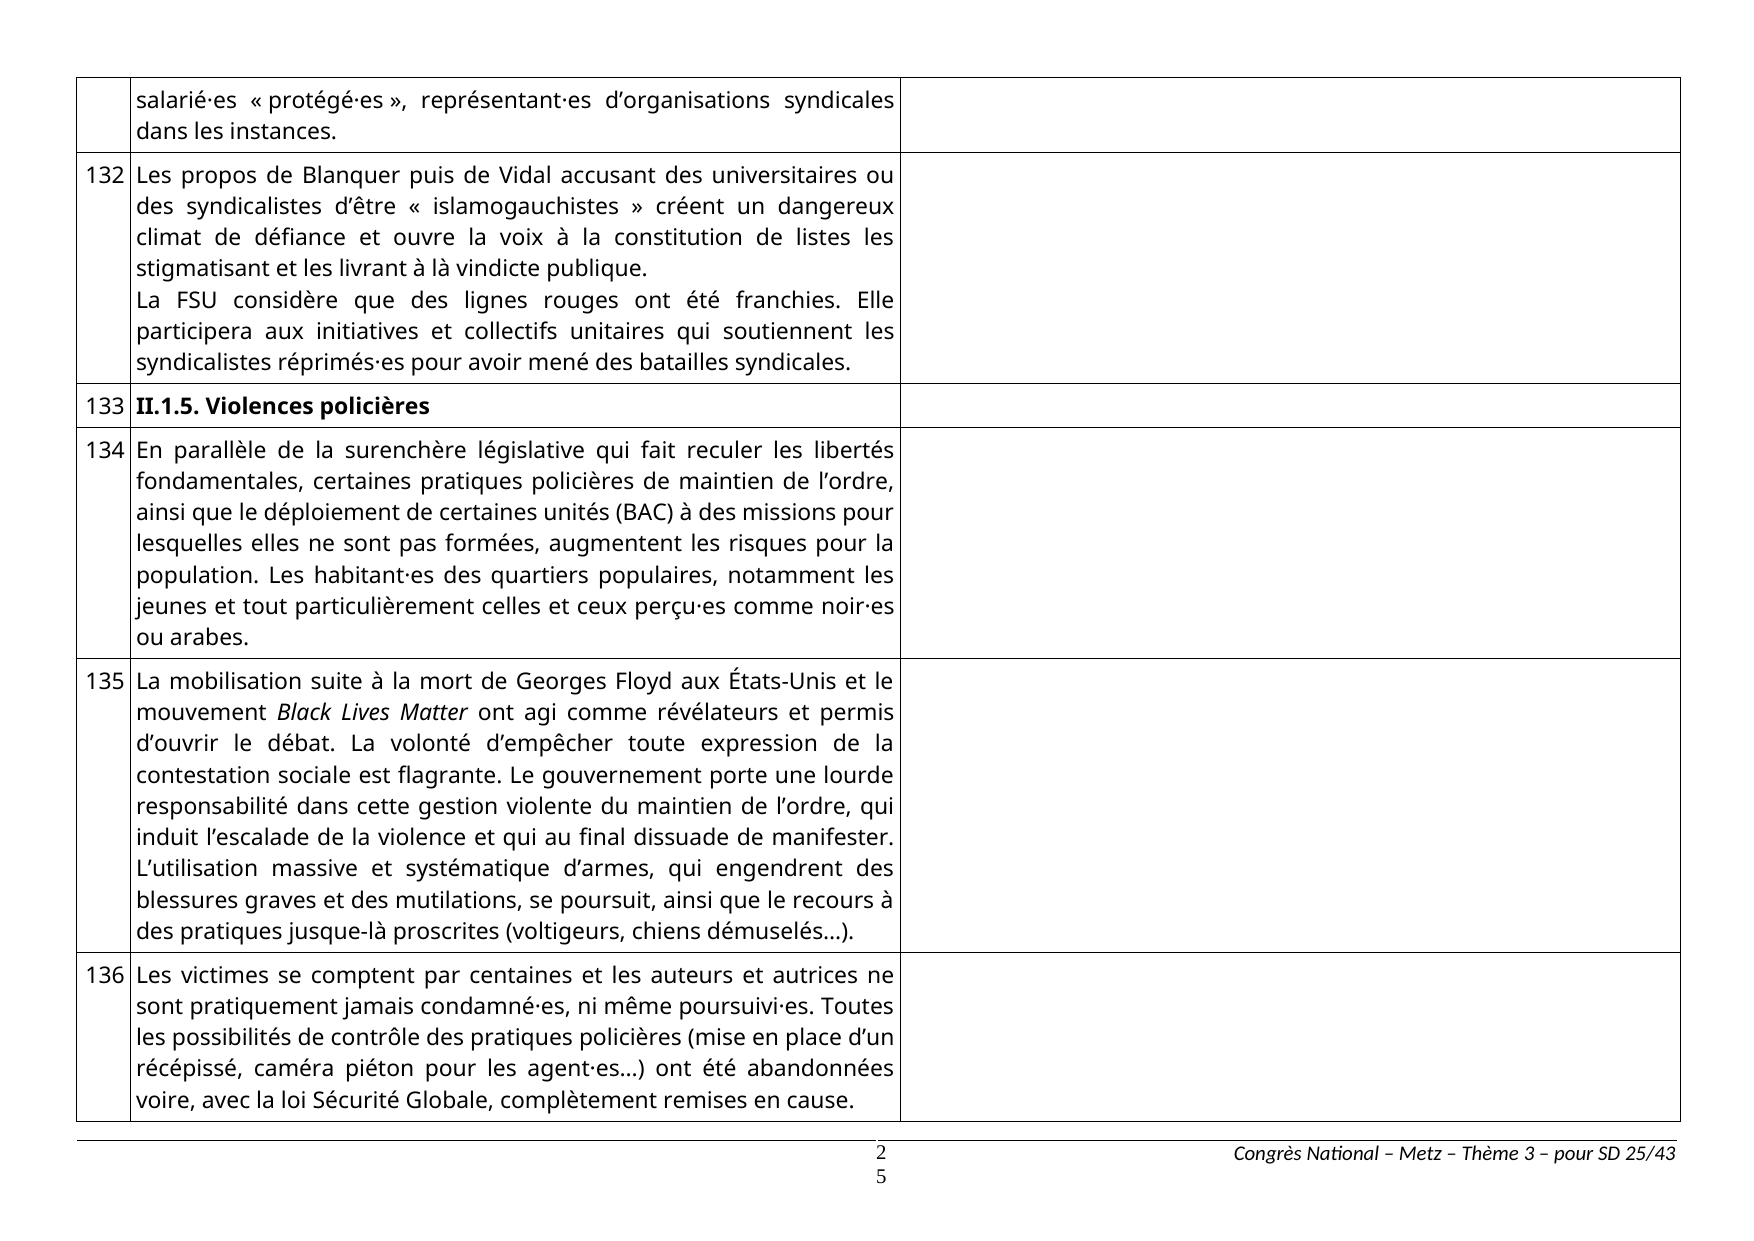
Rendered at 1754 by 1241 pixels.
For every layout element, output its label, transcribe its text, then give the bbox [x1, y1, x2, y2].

table_cell La mobilisation suite à la mort de Georges Floyd aux États-Unis et le mouvement Black Lives Matter ont agi comme révélateurs et permis d’ouvrir le débat. La volonté d’empêcher toute expression de la contestation sociale est flagrante. Le gouvernement porte une lourde responsabilité dans cette gestion violente du maintien de l’ordre, qui induit l’escalade de la violence et qui au final dissuade de manifester. L’utilisation massive et systématique d’armes, qui engendrent des blessures graves et des mutilations, se poursuit, ainsi que le recours à des pratiques jusque-là proscrites (voltigeurs, chiens démuselés…). [131, 659, 900, 952]
table_cell Les victimes se comptent par centaines et les auteurs et autrices ne sont pratiquement jamais condamné·es, ni même poursuivi·es. Toutes les possibilités de contrôle des pratiques policières (mise en place d’un récépissé, caméra piéton pour les agent·es…) ont été abandonnées voire, avec la loi Sécurité Globale, complètement remises en cause. [131, 953, 900, 1121]
table_cell salarié·es « protégé·es », représentant·es d’organisations syndicales dans les instances. [131, 78, 900, 152]
table_cell 133 [77, 384, 130, 427]
table_cell [901, 78, 1680, 152]
table_cell [901, 153, 1680, 383]
table_cell 135 [77, 659, 130, 952]
table_cell En parallèle de la surenchère législative qui fait reculer les libertés fondamentales, certaines pratiques policières de maintien de l’ordre, ainsi que le déploiement de certaines unités (BAC) à des missions pour lesquelles elles ne sont pas formées, augmentent les risques pour la population. Les habitant·es des quartiers populaires, notamment les jeunes et tout particulièrement celles et ceux perçu·es comme noir·es ou arabes. [131, 428, 900, 658]
table_cell 132 [77, 153, 130, 383]
table_cell 136 [77, 953, 130, 1121]
table_cell [901, 384, 1680, 427]
table_cell [901, 953, 1680, 1121]
table_cell [901, 428, 1680, 658]
table_cell [901, 659, 1680, 952]
table_cell [77, 78, 130, 152]
table_cell Les propos de Blanquer puis de Vidal accusant des universitaires ou des syndicalistes d’être « islamogauchistes » créent un dangereux climat de défiance et ouvre la voix à la constitution de listes les stigmatisant et les livrant à là vindicte publique. La FSU considère que des lignes rouges ont été franchies. Elle participera aux initiatives et collectifs unitaires qui soutiennent les syndicalistes réprimés·es pour avoir mené des batailles syndicales. [131, 153, 900, 383]
table_cell II.1.5. Violences policières [131, 384, 900, 427]
table_cell 134 [77, 428, 130, 658]
